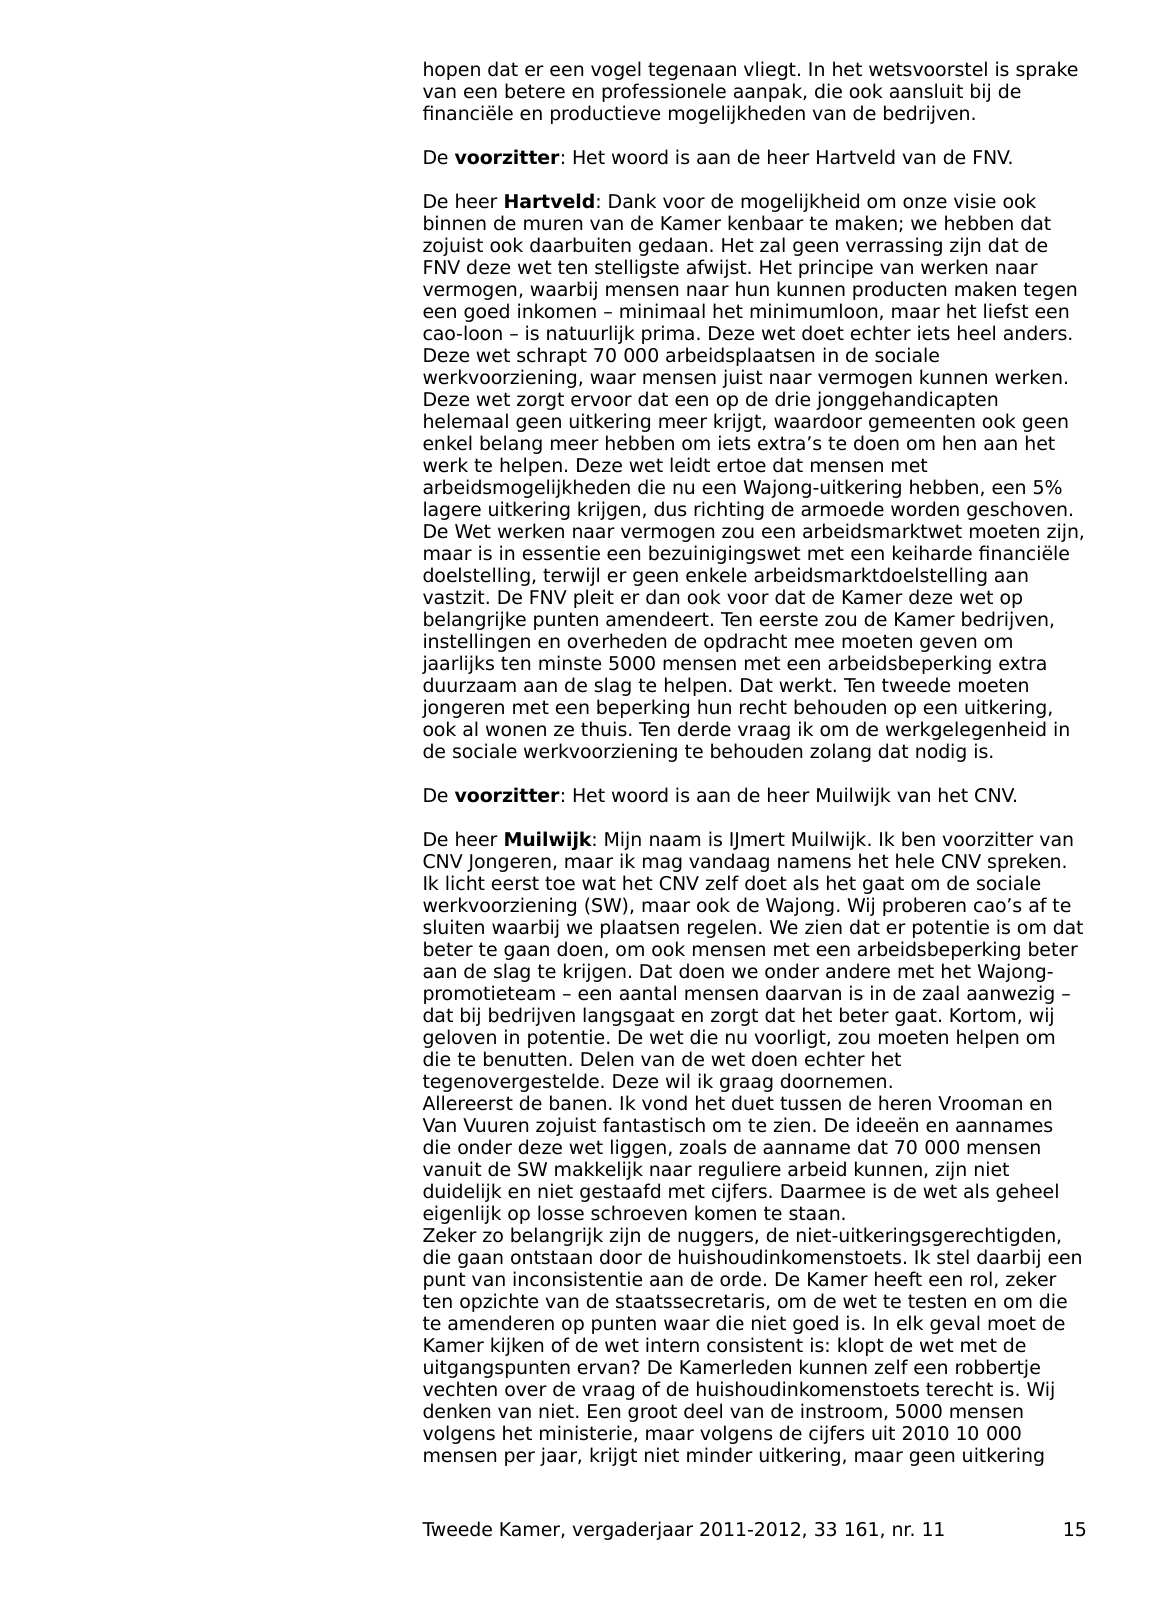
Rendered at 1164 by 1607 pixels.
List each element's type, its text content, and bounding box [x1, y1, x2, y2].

text De Wet werken naar vermogen zou een arbeidsmarktwet moeten zijn, maar is in essentie een bezuinigingswet met een keiharde financiële doelstelling, terwijl er geen enkele arbeidsmarktdoelstelling aan vastzit. De FNV pleit er dan ook voor dat de Kamer deze wet op belangrijke punten amendeert. Ten eerste zou de Kamer bedrijven, instellingen en overheden de opdracht mee moeten geven om jaarlijks ten minste 5000 mensen met een arbeidsbeperking extra duurzaam aan de slag te helpen. Dat werkt. Ten tweede moeten jongeren met een beperking hun recht behouden op een uitkering, ook al wonen ze thuis. Ten derde vraag ik om de werkgelegenheid in de sociale werkvoorziening te behouden zolang dat nodig is. [422, 521, 1087, 763]
text De voorzitter: Het woord is aan de heer Hartveld van de FNV. [422, 147, 1087, 169]
text De heer Hartveld: Dank voor de mogelijkheid om onze visie ook binnen de muren van de Kamer kenbaar te maken; we hebben dat zojuist ook daarbuiten gedaan. Het zal geen verrassing zijn dat de FNV deze wet ten stelligste afwijst. Het principe van werken naar vermogen, waarbij mensen naar hun kunnen producten maken tegen een goed inkomen – minimaal het minimumloon, maar het liefst een cao-loon – is natuurlijk prima. Deze wet doet echter iets heel anders. Deze wet schrapt 70 000 arbeidsplaatsen in de sociale werkvoorziening, waar mensen juist naar vermogen kunnen werken. Deze wet zorgt ervoor dat een op de drie jonggehandicapten helemaal geen uitkering meer krijgt, waardoor gemeenten ook geen enkel belang meer hebben om iets extra’s te doen om hen aan het werk te helpen. Deze wet leidt ertoe dat mensen met arbeidsmogelijkheden die nu een Wajong-uitkering hebben, een 5% lagere uitkering krijgen, dus richting de armoede worden geschoven. [422, 191, 1087, 521]
text Zeker zo belangrijk zijn de nuggers, de niet-uitkeringsgerechtigden, die gaan ontstaan door de huishoudinkomenstoets. Ik stel daarbij een punt van inconsistentie aan de orde. De Kamer heeft een rol, zeker ten opzichte van de staatssecretaris, om de wet te testen en om die te amenderen op punten waar die niet goed is. In elk geval moet de Kamer kijken of de wet intern consistent is: klopt de wet met de uitgangspunten ervan? De Kamerleden kunnen zelf een robbertje vechten over de vraag of de huishoudinkomenstoets terecht is. Wij denken van niet. Een groot deel van de instroom, 5000 mensen volgens het ministerie, maar volgens de cijfers uit 2010 10 000 mensen per jaar, krijgt niet minder uitkering, maar geen uitkering [422, 1225, 1087, 1467]
text hopen dat er een vogel tegenaan vliegt. In het wetsvoorstel is sprake van een betere en professionele aanpak, die ook aansluit bij de financiële en productieve mogelijkheden van de bedrijven. [422, 59, 1087, 125]
text Allereerst de banen. Ik vond het duet tussen de heren Vrooman en Van Vuuren zojuist fantastisch om te zien. De ideeën en aannames die onder deze wet liggen, zoals de aanname dat 70 000 mensen vanuit de SW makkelijk naar reguliere arbeid kunnen, zijn niet duidelijk en niet gestaafd met cijfers. Daarmee is de wet als geheel eigenlijk op losse schroeven komen te staan. [422, 1093, 1087, 1225]
text De voorzitter: Het woord is aan de heer Muilwijk van het CNV. [422, 785, 1087, 807]
text De heer Muilwijk: Mijn naam is IJmert Muilwijk. Ik ben voorzitter van CNV Jongeren, maar ik mag vandaag namens het hele CNV spreken. Ik licht eerst toe wat het CNV zelf doet als het gaat om de sociale werkvoorziening (SW), maar ook de Wajong. Wij proberen cao’s af te sluiten waarbij we plaatsen regelen. We zien dat er potentie is om dat beter te gaan doen, om ook mensen met een arbeidsbeperking beter aan de slag te krijgen. Dat doen we onder andere met het Wajong-promotieteam – een aantal mensen daarvan is in de zaal aanwezig – dat bij bedrijven langsgaat en zorgt dat het beter gaat. Kortom, wij geloven in potentie. De wet die nu voorligt, zou moeten helpen om die te benutten. Delen van de wet doen echter het tegenovergestelde. Deze wil ik graag doornemen. [422, 829, 1087, 1093]
